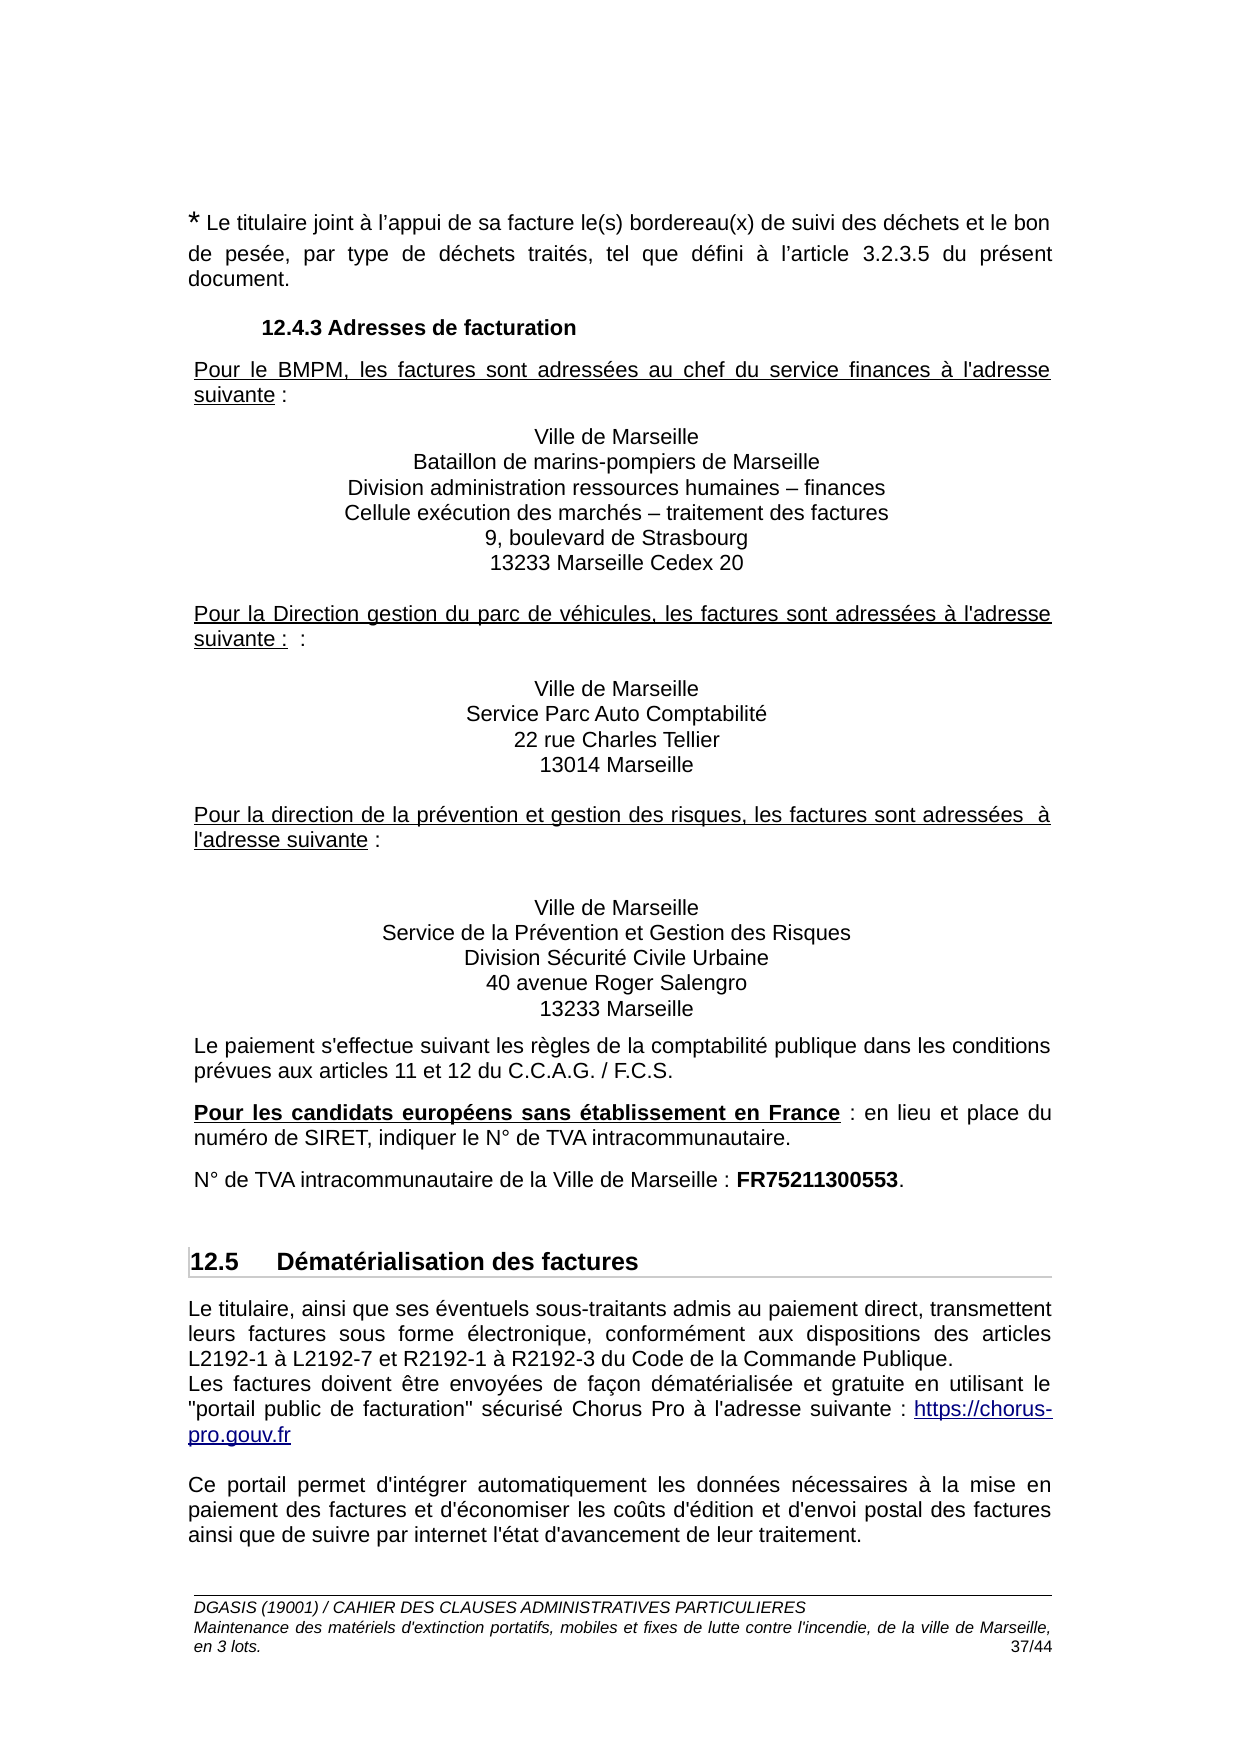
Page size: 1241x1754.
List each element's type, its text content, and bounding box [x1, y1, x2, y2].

text Division Sécurité Civile Urbaine [194, 945, 1052, 970]
text Service Parc Auto Comptabilité [194, 701, 1052, 727]
text Pour la direction de la prévention et gestion des risques, les factures sont adressées à l'adresse suivante : [194, 802, 1052, 853]
text 13233 Marseille [194, 995, 1052, 1021]
text Le titulaire, ainsi que ses éventuels sous-traitants admis au paiement direct, transmettent leurs factures sous forme électronique, conformément aux dispositions des articles L2192-1 à L2192-7 et R2192-1 à R2192-3 du Code de la Commande Publique. [188, 1295, 1052, 1371]
text Service de la Prévention et Gestion des Risques [194, 920, 1052, 945]
text Les factures doivent être envoyées de façon dématérialisée et gratuite en utilisant le "portail public de facturation" sécurisé Chorus Pro à l'adresse suivante : https://chorus-pro.gouv.fr [188, 1371, 1052, 1447]
subtitle Dématérialisation des factures [190, 1247, 1052, 1276]
text Le paiement s'effectue suivant les règles de la comptabilité publique dans les conditions prévues aux articles 11 et 12 du C.C.A.G. / F.C.S. [194, 1033, 1052, 1083]
text Ville de Marseille [194, 894, 1052, 920]
text suivante : : [194, 624, 1052, 651]
text Ville de Marseille [194, 424, 1052, 449]
text Pour la Direction gestion du parc de véhicules, les factures sont adressées à l'adresse [194, 601, 1052, 622]
text N° de TVA intracommunautaire de la Ville de Marseille : FR75211300553. [194, 1167, 1052, 1192]
text Pour le BMPM, les factures sont adressées au chef du service finances à l'adresse suivante : [194, 357, 1052, 407]
list * Le titulaire joint à l’appui de sa facture le(s) bordereau(x) de suivi des déchets et le bon de pesée, par type de déchets traités, tel que défini à l’article 3.2.3.5 du présent document. [188, 204, 1052, 291]
text Bataillon de marins-pompiers de Marseille [194, 449, 1052, 474]
text 13233 Marseille Cedex 20 [194, 550, 1052, 575]
text Pour les candidats européens sans établissement en France : en lieu et place du numéro de SIRET, indiquer le N° de TVA intracommunautaire. [194, 1100, 1052, 1150]
text Cellule exécution des marchés – traitement des factures [194, 500, 1052, 525]
text 22 rue Charles Tellier [194, 727, 1052, 752]
text 12.4.3 Adresses de facturation [261, 315, 1052, 340]
text Division administration ressources humaines – finances [194, 474, 1052, 500]
text 40 avenue Roger Salengro [194, 970, 1052, 995]
text 9, boulevard de Strasbourg [194, 525, 1052, 550]
text 13014 Marseille [194, 752, 1052, 777]
text Ville de Marseille [194, 676, 1052, 701]
text Ce portail permet d'intégrer automatiquement les données nécessaires à la mise en paiement des factures et d'économiser les coûts d'édition et d'envoi postal des factures ainsi que de suivre par internet l'état d'avancement de leur traitement. [188, 1472, 1052, 1547]
